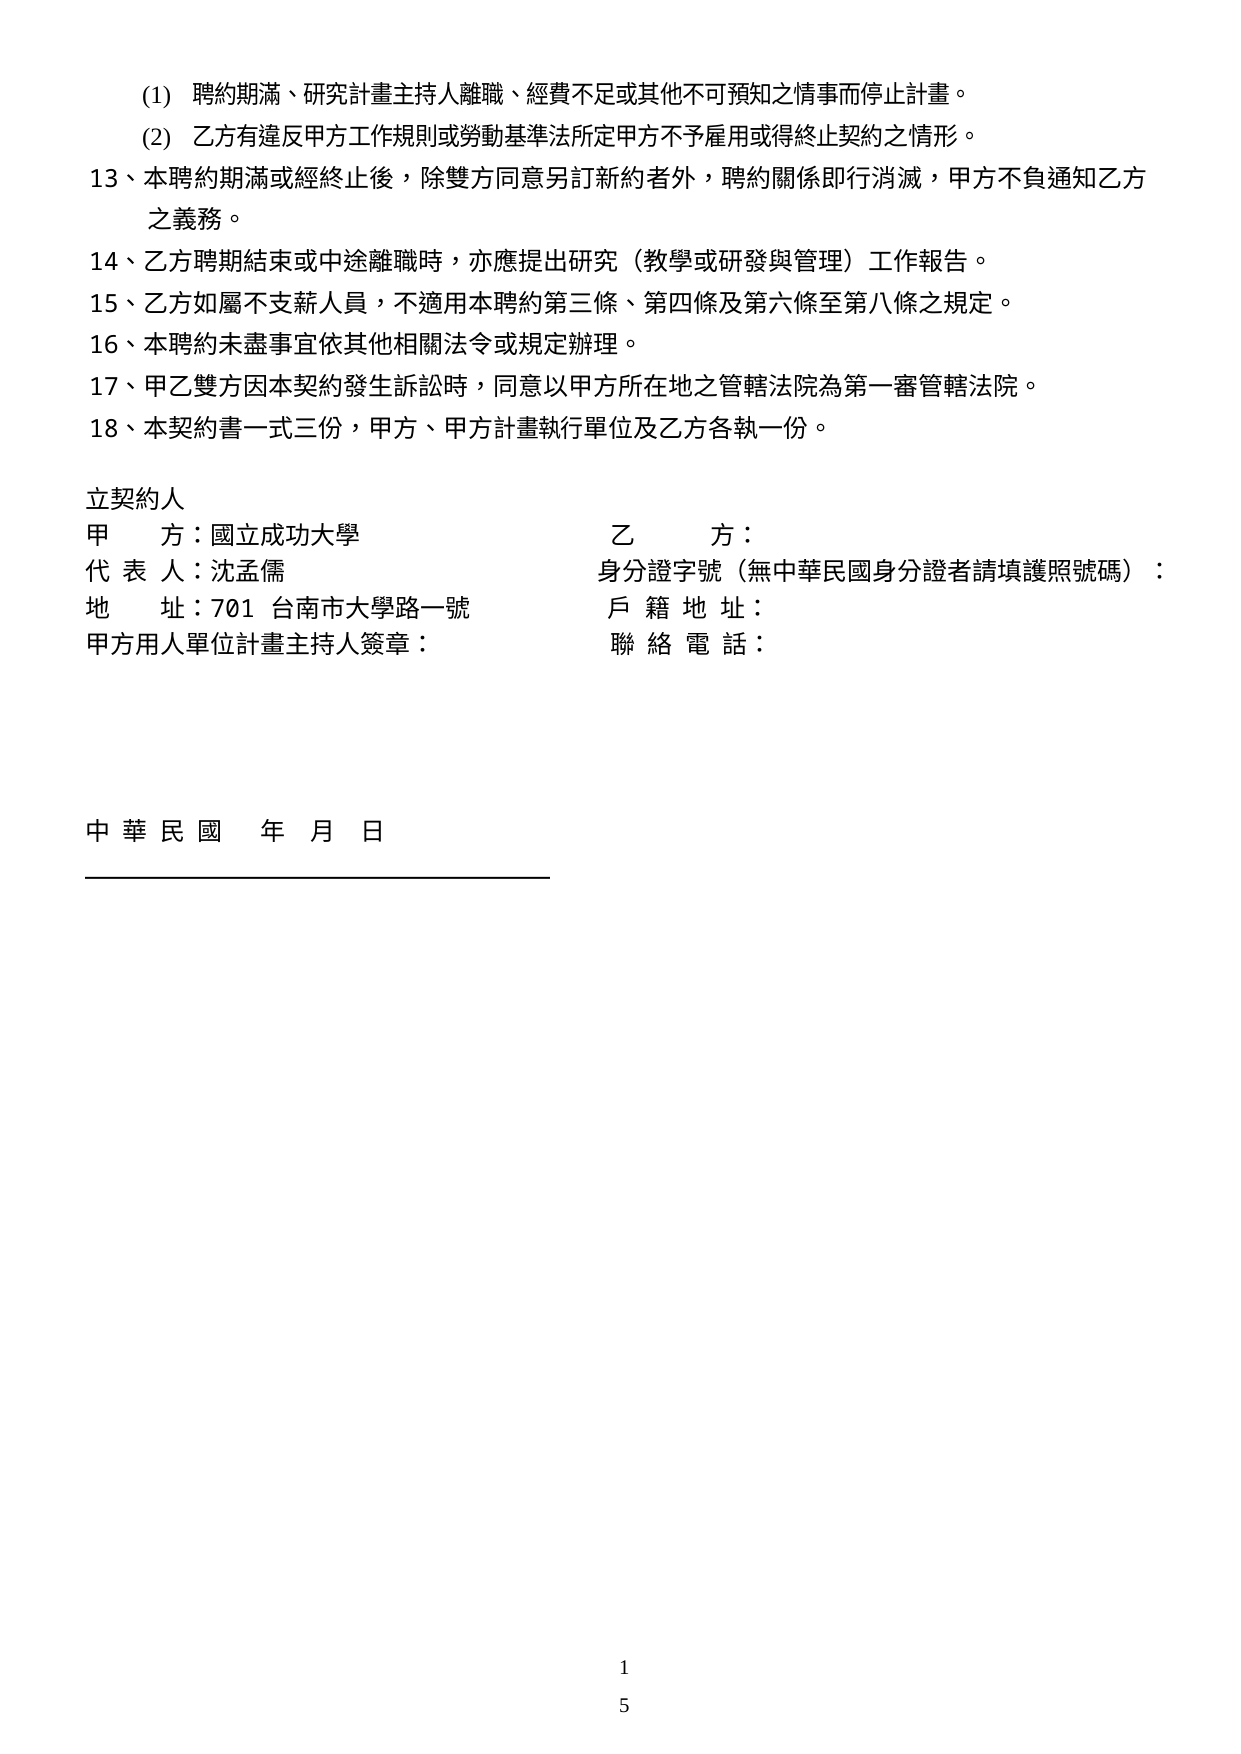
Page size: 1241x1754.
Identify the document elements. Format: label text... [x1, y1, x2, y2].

list 乙方有違反甲方工作規則或勞動基準法所定甲方不予雇用或得終止契約之情形。 [142, 117, 1152, 153]
list 乙方聘期結束或中途離職時，亦應提出研究（教學或研發與管理）工作報告。 [89, 242, 1152, 278]
list 本契約書一式三份，甲方、甲方計畫執行單位及乙方各執一份。 [89, 408, 1152, 444]
text 甲 方：國立成功大學 乙 方： [85, 516, 1192, 552]
list 本聘約期滿或經終止後，除雙方同意另訂新約者外，聘約關係即行消滅，甲方不負通知乙方之義務。 [89, 158, 1152, 236]
text _______________________________ [85, 848, 1192, 882]
text 立契約人 [85, 479, 1192, 516]
list 本聘約未盡事宜依其他相關法令或規定辦理。 [89, 325, 1152, 361]
text 甲方用人單位計畫主持人簽章： 聯 絡 電 話： [85, 624, 1192, 661]
list 聘約期滿、研究計畫主持人離職、經費不足或其他不可預知之情事而停止計畫。 [142, 75, 1152, 111]
text 代 表 人：沈孟儒 身分證字號（無中華民國身分證者請填護照號碼）： 地 址：701 台南市大學路一號 戶 籍 地 址： [85, 552, 1192, 624]
list 甲乙雙方因本契約發生訴訟時，同意以甲方所在地之管轄法院為第一審管轄法院。 [89, 367, 1152, 403]
text 中 華 民 國 年 月 日 [85, 812, 1192, 848]
list 乙方如屬不支薪人員，不適用本聘約第三條、第四條及第六條至第八條之規定。 [89, 283, 1152, 319]
